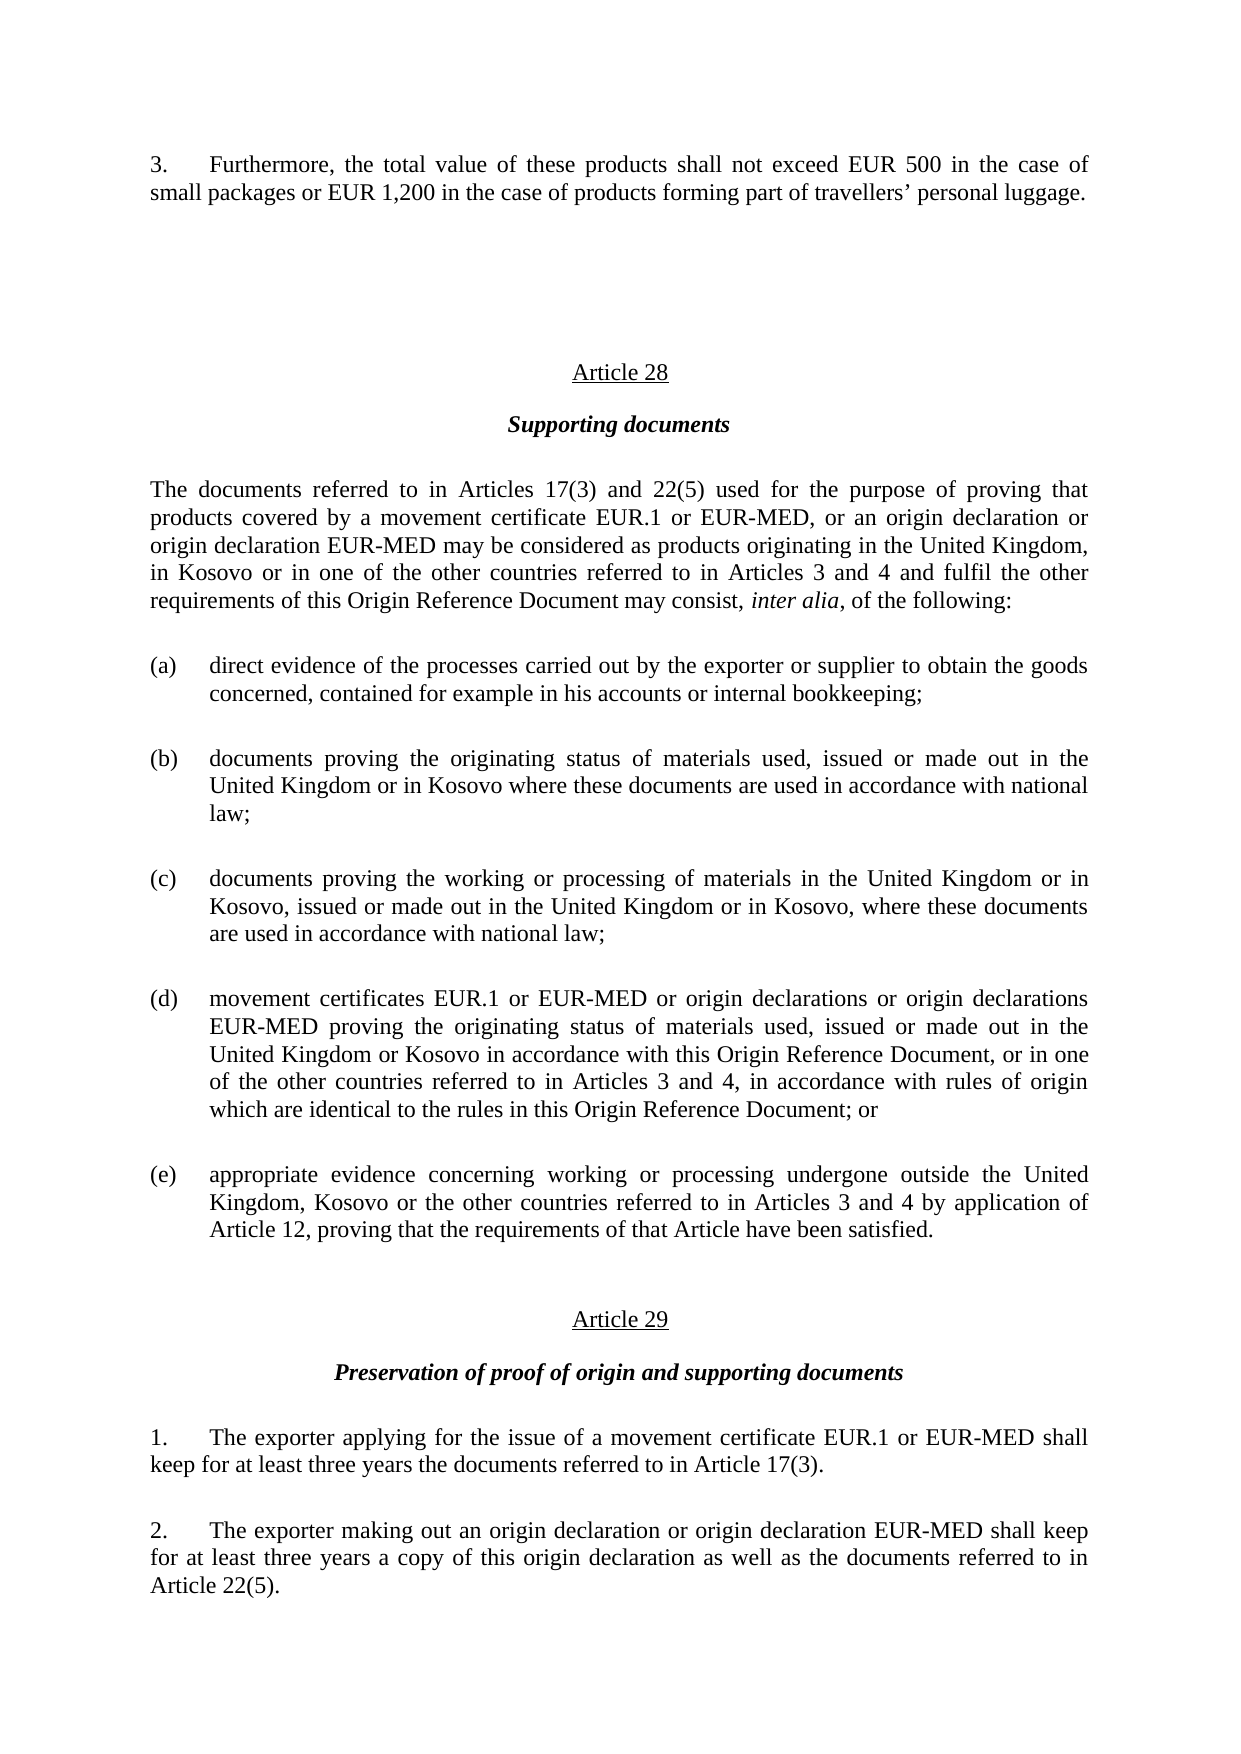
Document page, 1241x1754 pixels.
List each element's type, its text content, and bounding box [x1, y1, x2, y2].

text The documents referred to in Articles 17(3) and 22(5) used for the purpose of proving that products covered by a movement certificate EUR.1 or EUR-MED, or an origin declaration or origin declaration EUR-MED may be considered as products originating in the United Kingdom, in Kosovo or in one of the other countries referred to in Articles 3 and 4 and fulfil the other requirements of this Origin Reference Document may consist, inter alia, of the following: [150, 476, 1090, 613]
list The exporter applying for the issue of a movement certificate EUR.1 or EUR-MED shall keep for at least three years the documents referred to in Article 17(3). [150, 1423, 1090, 1478]
list direct evidence of the processes carried out by the exporter or supplier to obtain the goods concerned, contained for example in his accounts or internal bookkeeping; [150, 651, 1090, 706]
list Furthermore, the total value of these products shall not exceed EUR 500 in the case of small packages or EUR 1,200 in the case of products forming part of travellers’ personal luggage. [150, 150, 1090, 205]
list The exporter making out an origin declaration or origin declaration EUR-MED shall keep for at least three years a copy of this origin declaration as well as the documents referred to in Article 22(5). [150, 1516, 1090, 1598]
list documents proving the working or processing of materials in the United Kingdom or in Kosovo, issued or made out in the United Kingdom or in Kosovo, where these documents are used in accordance with national law; [150, 864, 1090, 947]
list appropriate evidence concerning working or processing undergone outside the United Kingdom, Kosovo or the other countries referred to in Articles 3 and 4 by application of Article 12, proving that the requirements of that Article have been satisfied. [150, 1160, 1090, 1243]
list movement certificates EUR.1 or EUR-MED or origin declarations or origin declarations EUR-MED proving the originating status of materials used, issued or made out in the United Kingdom or Kosovo in accordance with this Origin Reference Document, or in one of the other countries referred to in Articles 3 and 4, in accordance with rules of origin which are identical to the rules in this Origin Reference Document; or [150, 984, 1090, 1122]
text Preservation of proof of origin and supporting documents [150, 1358, 1090, 1385]
text Supporting documents [150, 410, 1090, 438]
text Article 29 [150, 1305, 1090, 1333]
text Article 28 [150, 358, 1090, 385]
list documents proving the originating status of materials used, issued or made out in the United Kingdom or in Kosovo where these documents are used in accordance with national law; [150, 744, 1090, 827]
